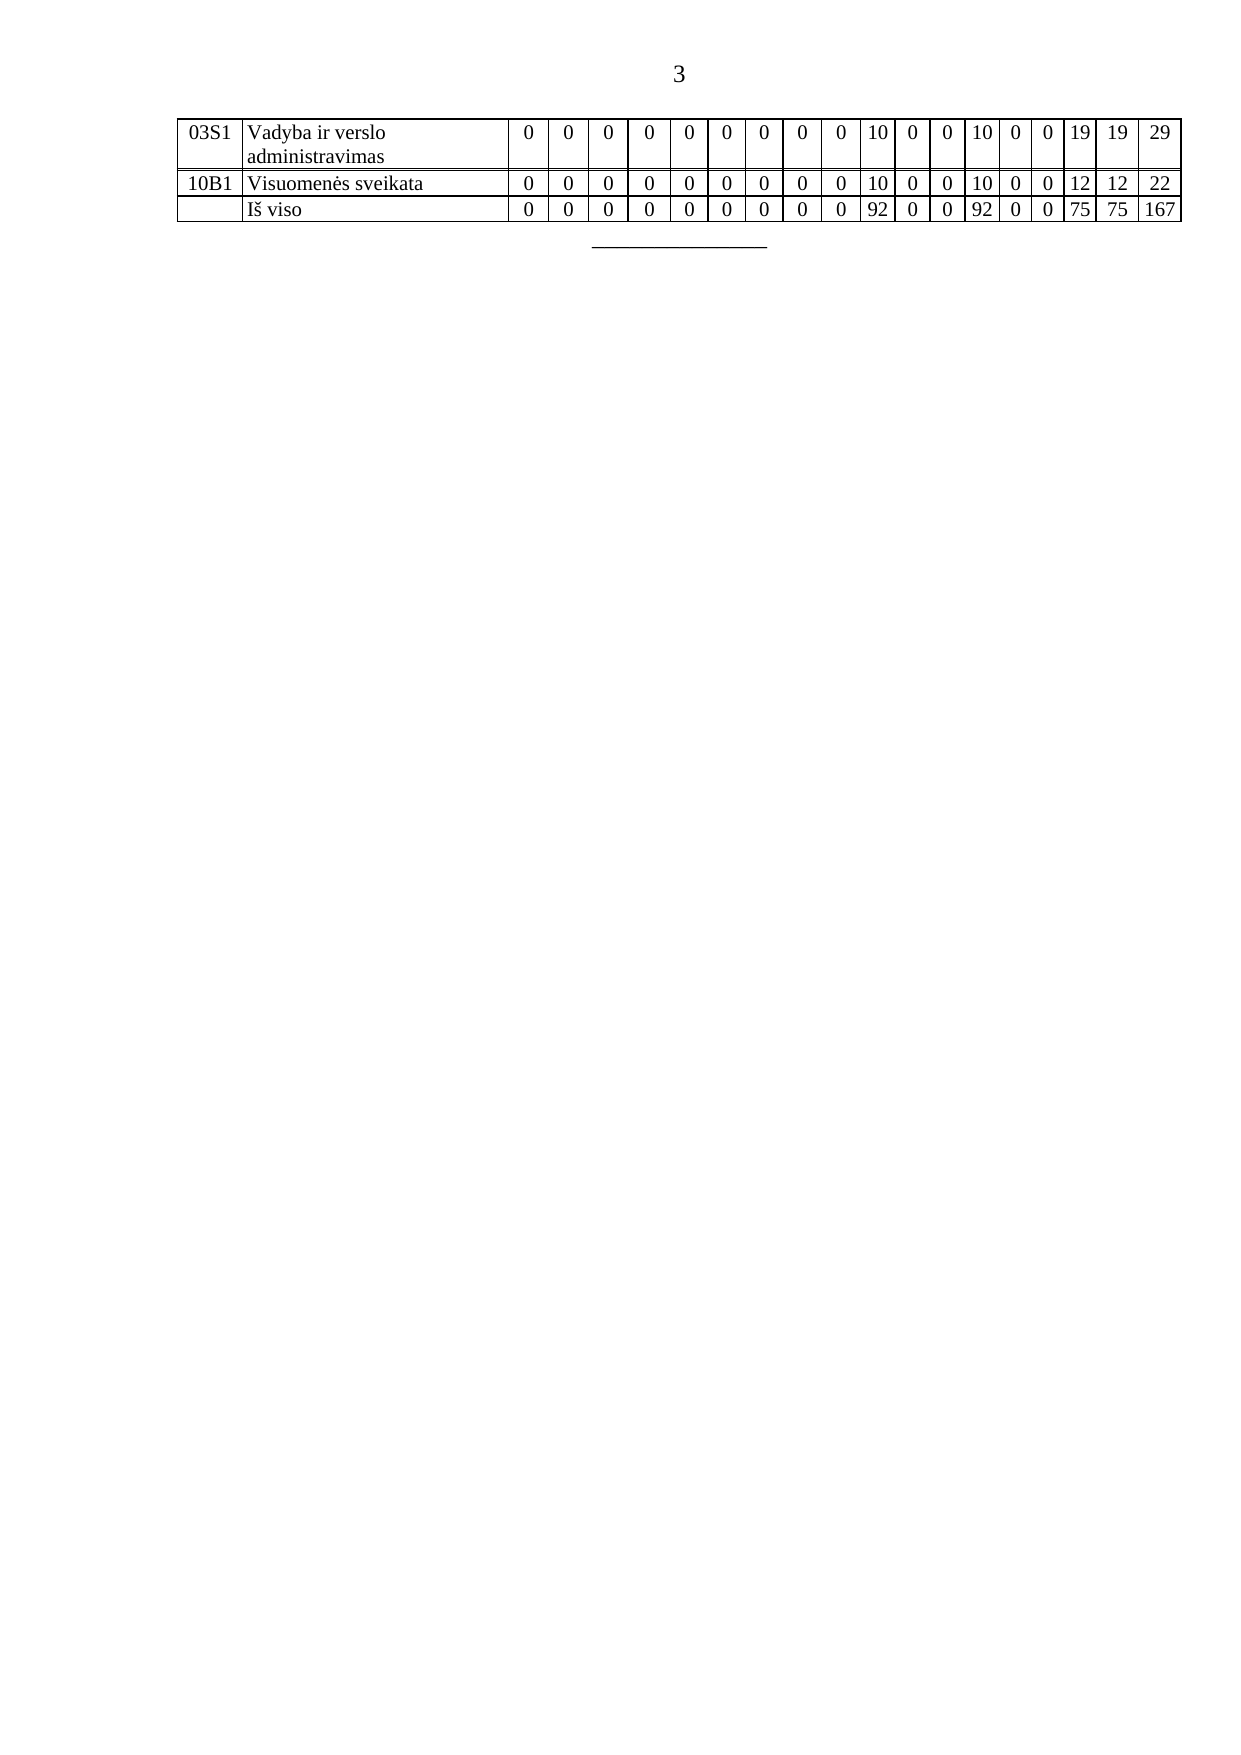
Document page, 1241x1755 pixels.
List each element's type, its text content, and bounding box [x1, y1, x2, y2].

table_cell 0 [822, 120, 860, 168]
table_cell 0 [896, 120, 929, 168]
table_cell 0 [666, 171, 670, 195]
text ______________ [177, 222, 1181, 251]
table_cell 19 [1065, 120, 1095, 168]
table_cell 92 [995, 197, 999, 221]
table_cell 29 [1139, 120, 1180, 168]
table_cell 0 [709, 120, 745, 168]
table_cell 0 [817, 197, 821, 221]
table_cell 0 [822, 197, 826, 221]
table_cell 0 [629, 120, 670, 168]
table_cell 167 [1139, 197, 1143, 221]
table_cell 03S1 [178, 120, 242, 168]
table_cell 10 [966, 120, 999, 168]
table_cell 0 [1027, 197, 1031, 221]
table_cell 0 [584, 171, 588, 195]
table_cell 12 [1134, 171, 1138, 195]
table_cell 0 [671, 120, 707, 168]
table_cell 0 [746, 120, 782, 168]
table_cell 0 [1000, 171, 1004, 195]
table_cell 0 [1000, 197, 1004, 221]
table_cell 0 [1032, 197, 1036, 221]
table_cell 0 [666, 197, 670, 221]
table_cell 0 [856, 197, 860, 221]
table_cell 0 [856, 171, 860, 195]
table_cell [238, 197, 242, 221]
table_cell 0 [931, 120, 964, 168]
table_cell 0 [509, 171, 513, 195]
table_cell 22 [1139, 171, 1143, 195]
table_cell 0 [741, 197, 745, 221]
table_cell 0 [584, 197, 588, 221]
table_cell 0 [741, 171, 745, 195]
table_cell 0 [671, 197, 675, 221]
table_cell 0 [549, 120, 588, 168]
table_cell 0 [589, 120, 627, 168]
table_cell 0 [822, 171, 826, 195]
table_cell 0 [544, 171, 548, 195]
table_cell 0 [1032, 171, 1036, 195]
table_cell 0 [1027, 171, 1031, 195]
table_cell 0 [671, 171, 675, 195]
table_cell 19 [1097, 120, 1138, 168]
table_cell 10 [995, 171, 999, 195]
table_cell 0 [509, 197, 513, 221]
table_cell 0 [544, 197, 548, 221]
table_cell 10 [861, 120, 894, 168]
table_cell 0 [1032, 120, 1063, 168]
table_cell 0 [784, 120, 821, 168]
table_cell 0 [817, 171, 821, 195]
table_cell 75 [1134, 197, 1138, 221]
table_cell 0 [1000, 120, 1031, 168]
table_cell 10B1 [238, 171, 242, 195]
table_cell 0 [509, 120, 548, 168]
